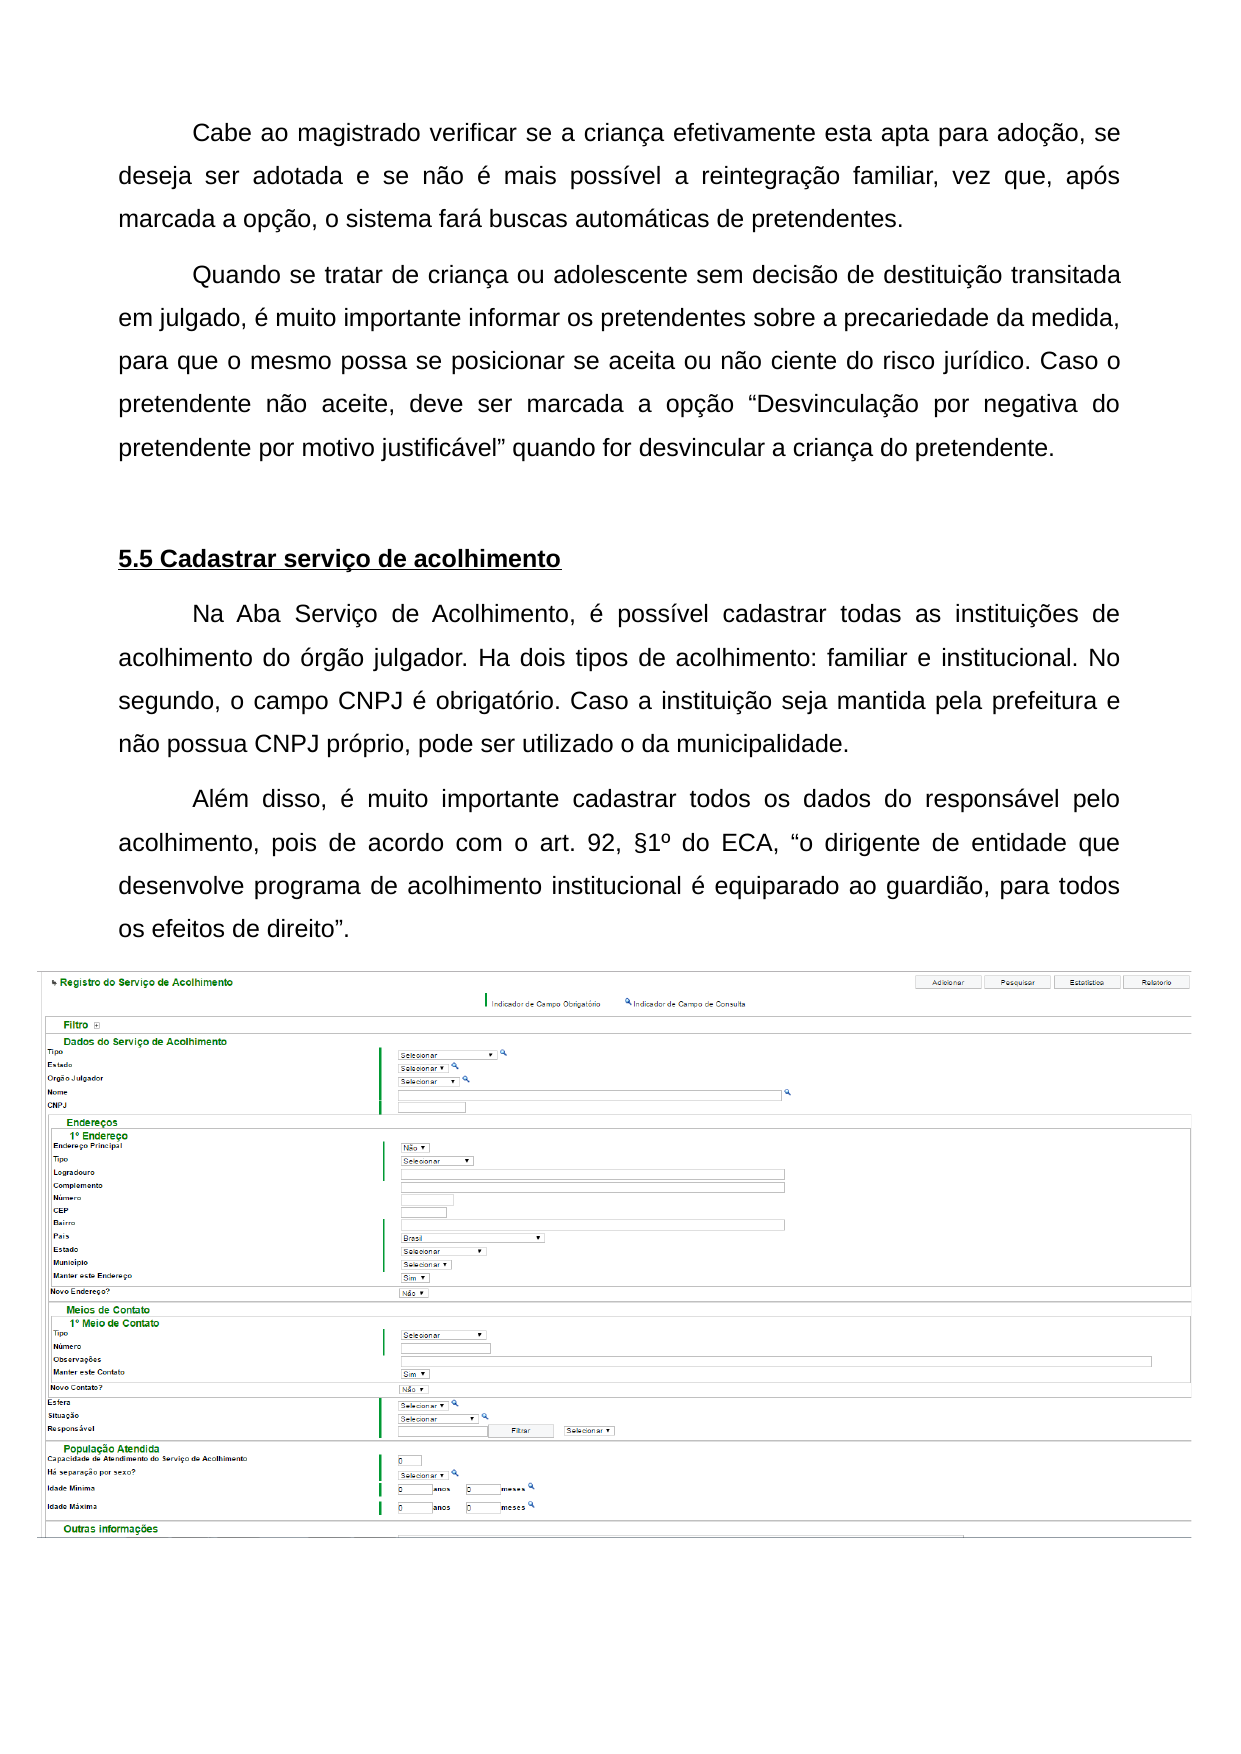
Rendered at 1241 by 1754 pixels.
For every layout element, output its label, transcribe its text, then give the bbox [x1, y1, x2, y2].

picture [37, 971, 1192, 1538]
text Cabe ao magistrado verificar se a criança efetivamente esta apta para adoção, se deseja ser adotada e se não é mais possível a reintegração familiar, vez que, após marcada a opção, o sistema fará buscas automáticas de pretendentes. [118, 118, 1122, 233]
text Na Aba Serviço de Acolhimento, é possível cadastrar todas as instituições de acolhimento do órgão julgador. Ha dois tipos de acolhimento: familiar e institucional. No segundo, o campo CNPJ é obrigatório. Caso a instituição seja mantida pela prefeitura e não possua CNPJ próprio, pode ser utilizado o da municipalidade. [118, 599, 1122, 757]
text Além disso, é muito importante cadastrar todos os dados do responsável pelo acolhimento, pois de acordo com o art. 92, §1º do ECA, “o dirigente de entidade que desenvolve programa de acolhimento institucional é equiparado ao guardião, para todos os efeitos de direito”. [118, 784, 1122, 942]
text Quando se tratar de criança ou adolescente sem decisão de destituição transitada em julgado, é muito importante informar os pretendentes sobre a precariedade da medida, para que o mesmo possa se posicionar se aceita ou não ciente do risco jurídico. Caso o pretendente não aceite, deve ser marcada a opção “Desvinculação por negativa do pretendente por motivo justificável” quando for desvincular a criança do pretendente. [118, 260, 1122, 461]
text 5.5 Cadastrar serviço de acolhimento [118, 544, 1122, 572]
